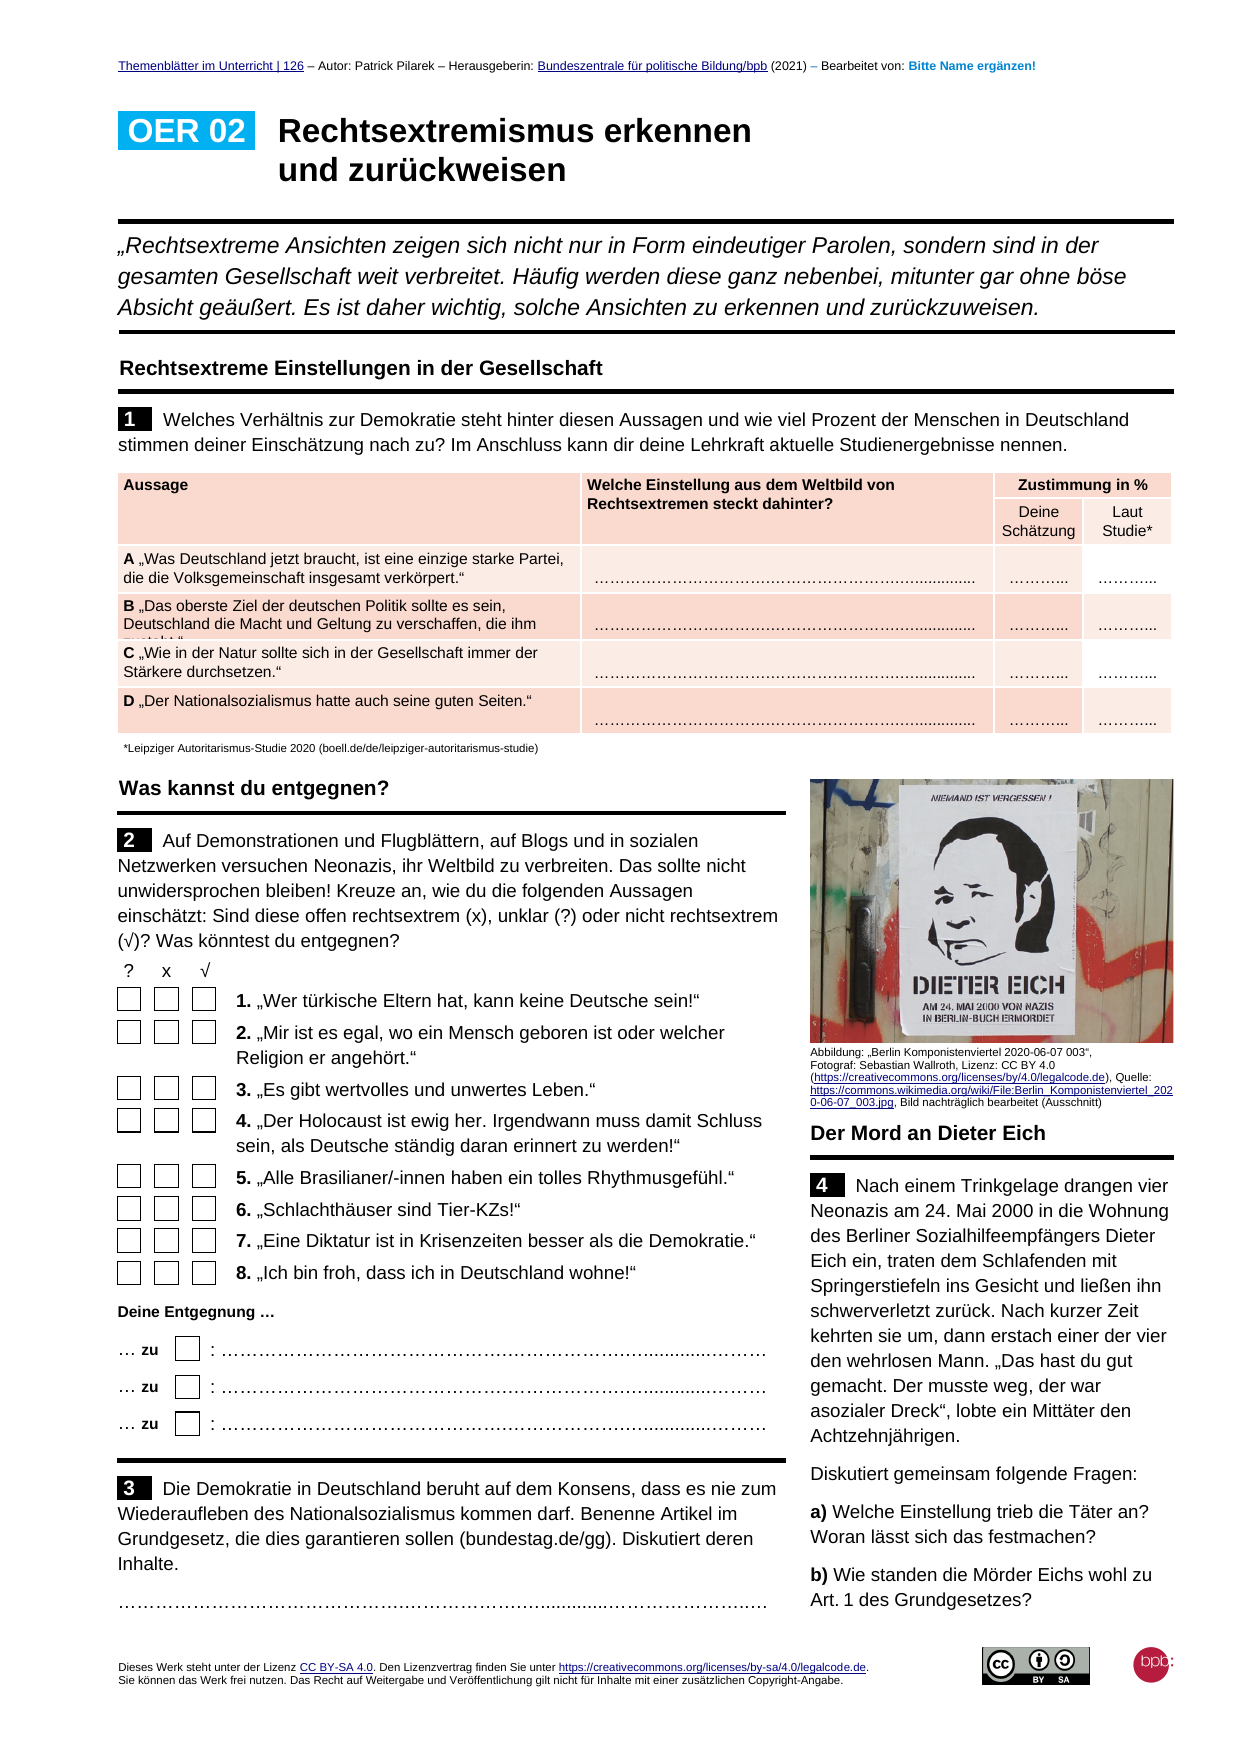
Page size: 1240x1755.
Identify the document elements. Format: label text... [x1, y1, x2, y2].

table_header Welche Einstellung aus dem Weltbild von Rechtsextremen steckt dahinter? [582, 473, 993, 544]
table_cell ………... [1084, 594, 1171, 639]
text a) Welche Einstellung trieb die Täter an? Woran lässt sich das festmachen? [810, 1481, 1174, 1544]
text 3. „Es gibt wertvolles und unwertes Leben.“ [236, 1076, 786, 1101]
text 6. „Schlachthäuser sind Tier-KZs!“ [236, 1196, 786, 1221]
table_cell ………... [995, 641, 1082, 686]
text 4. „Der Holocaust ist ewig her. Irgendwann muss damit Schluss sein, als Deutsche ständig daran erinnert zu werden!“ [236, 1108, 786, 1158]
picture [810, 779, 1174, 1043]
text ……………………………………….……………….….............…………………..… [117, 1571, 786, 1613]
text 2 Auf Demonstrationen und Flugblättern, auf Blogs und in sozialen Netzwerken versuchen Neonazis, ihr Weltbild zu verbreiten. Das sollte nicht unwidersprochen bleiben! Kreuze an, wie du die folgenden Aussagen einschätzt: Sind diese offen rechtsextrem (x), unklar (?) oder nicht rechtsextrem (√)? Was könntest du entgegnen? [117, 815, 786, 940]
text Rechtsextreme Einstellungen in der Gesellschaft [119, 355, 688, 380]
table_cell Laut Studie* [1084, 499, 1171, 544]
text 4 Nach einem Trinkgelage drangen vier Neonazis am 24. Mai 2000 in die Wohnung des Berliner Sozialhilfeempfängers Dieter Eich ein, traten dem Schlafenden mit Springerstiefeln ins Gesicht und ließen ihn schwerverletzt zurück. Nach kurzer Zeit kehrten sie um, dann erstach einer der vier den wehrlosen Mann. „Das hast du gut gemacht. Der musste weg, der war asozialer Dreck“, lobte ein Mittäter den Achtzehnjährigen. [810, 1160, 1174, 1443]
text ? x √ [117, 940, 786, 982]
text : ……………………………………….……………….….............……… [210, 1374, 786, 1399]
table_cell …………………………….…………………….….............. [582, 546, 993, 592]
text Abbildung: „Berlin Komponistenviertel 2020-06-07 003“, Fotograf: Sebastian Wallroth, Lizenz: CC BY 4.0 (https://creativecommons.org/licenses/by/4.0/legalcode.de), Quelle: https://commons.wikimedia.org/wiki/File:Berlin_Komponistenviertel_202 [810, 1047, 1173, 1095]
table_cell A „Was Deutschland jetzt braucht, ist eine einzige starke Partei, die die Volksgemeinschaft insgesamt verkörpert.“ [118, 546, 580, 592]
table_cell ………... [1084, 688, 1171, 733]
text „Rechtsextreme Ansichten zeigen sich nicht nur in Form eindeutiger Parolen, sondern sind in der gesamten Gesellschaft weit verbreitet. Häufig werden diese ganz nebenbei, mitunter gar ohne böse Absicht geäußert. Es ist daher wichtig, solche Ansichten zu erkennen und zurückzuweisen. [118, 224, 1174, 322]
text … zu [117, 1336, 167, 1361]
text 0-06-07_003.jpg, Bild nachträglich bearbeitet (Ausschnitt) [810, 1096, 1173, 1109]
table_cell …………………………….…………………….….............. [582, 594, 993, 639]
text : ……………………………………….……………….….............……… [210, 1337, 786, 1362]
text 2. „Mir ist es egal, wo ein Mensch geboren ist oder welcher Religion er angehört.“ [236, 1019, 786, 1069]
text 1. „Wer türkische Eltern hat, kann keine Deutsche sein!“ [236, 988, 786, 1013]
text Deine Entgegnung … [117, 1297, 305, 1322]
table_header Zustimmung in % [995, 473, 1171, 497]
text Der Mord an Dieter Eich [810, 1120, 1127, 1145]
text … zu [117, 1372, 167, 1397]
text 3 Die Demokratie in Deutschland beruht auf dem Konsens, dass es nie zum Wiederaufleben des Nationalsozialismus kommen darf. Benenne Artikel im Grundgesetz, die dies garantieren sollen (bundestag.de/gg). Diskutiert deren Inhalte. [117, 1463, 786, 1571]
table_cell ………... [1084, 641, 1171, 686]
text : ……………………………………….……………….….............……… [210, 1411, 786, 1436]
picture [982, 1647, 1090, 1685]
text 5. „Alle Brasilianer/-innen haben ein tolles Rhythmusgefühl.“ [236, 1164, 786, 1189]
table_cell ………... [995, 688, 1082, 733]
table_cell …………………………….…………………….….............. [582, 641, 993, 686]
text b) Wie standen die Mörder Eichs wohl zu Art. 1 des Grundgesetzes? [810, 1544, 1174, 1611]
table_cell Deine Schätzung [995, 499, 1082, 544]
table_cell ………... [995, 546, 1082, 592]
table_cell ………... [995, 594, 1082, 639]
text *Leipziger Autoritarismus-Studie 2020 (boell.de/de/leipziger-autoritarismus-studie) [123, 742, 936, 755]
text 7. „Eine Diktatur ist in Krisenzeiten besser als die Demokratie.“ [236, 1228, 786, 1253]
picture [1122, 1636, 1182, 1695]
text 8. „Ich bin froh, dass ich in Deutschland wohne!“ [236, 1259, 786, 1284]
table_cell C „Wie in der Natur sollte sich in der Gesellschaft immer der Stärkere durchsetzen.“ [118, 641, 580, 686]
text Diskutiert gemeinsam folgende Fragen: [810, 1443, 1174, 1481]
table_cell ………... [1084, 546, 1171, 592]
table_header Aussage [118, 473, 580, 544]
text … zu [117, 1409, 167, 1434]
table_cell D „Der Nationalsozialismus hatte auch seine guten Seiten.“ [118, 688, 580, 733]
text 1 Welches Verhältnis zur Demokratie steht hinter diesen Aussagen und wie viel Prozent der Menschen in Deutschland stimmen deiner Einschätzung nach zu? Im Anschluss kann dir deine Lehrkraft aktuelle Studienergebnisse nennen. [118, 394, 1174, 456]
table_cell B „Das oberste Ziel der deutschen Politik sollte es sein, Deutschland die Macht und Geltung zu verschaffen, die ihm zusteht.“ [118, 594, 580, 639]
table_cell …………………………….…………………….….............. [582, 688, 993, 733]
text Was kannst du entgegnen? [119, 775, 435, 800]
